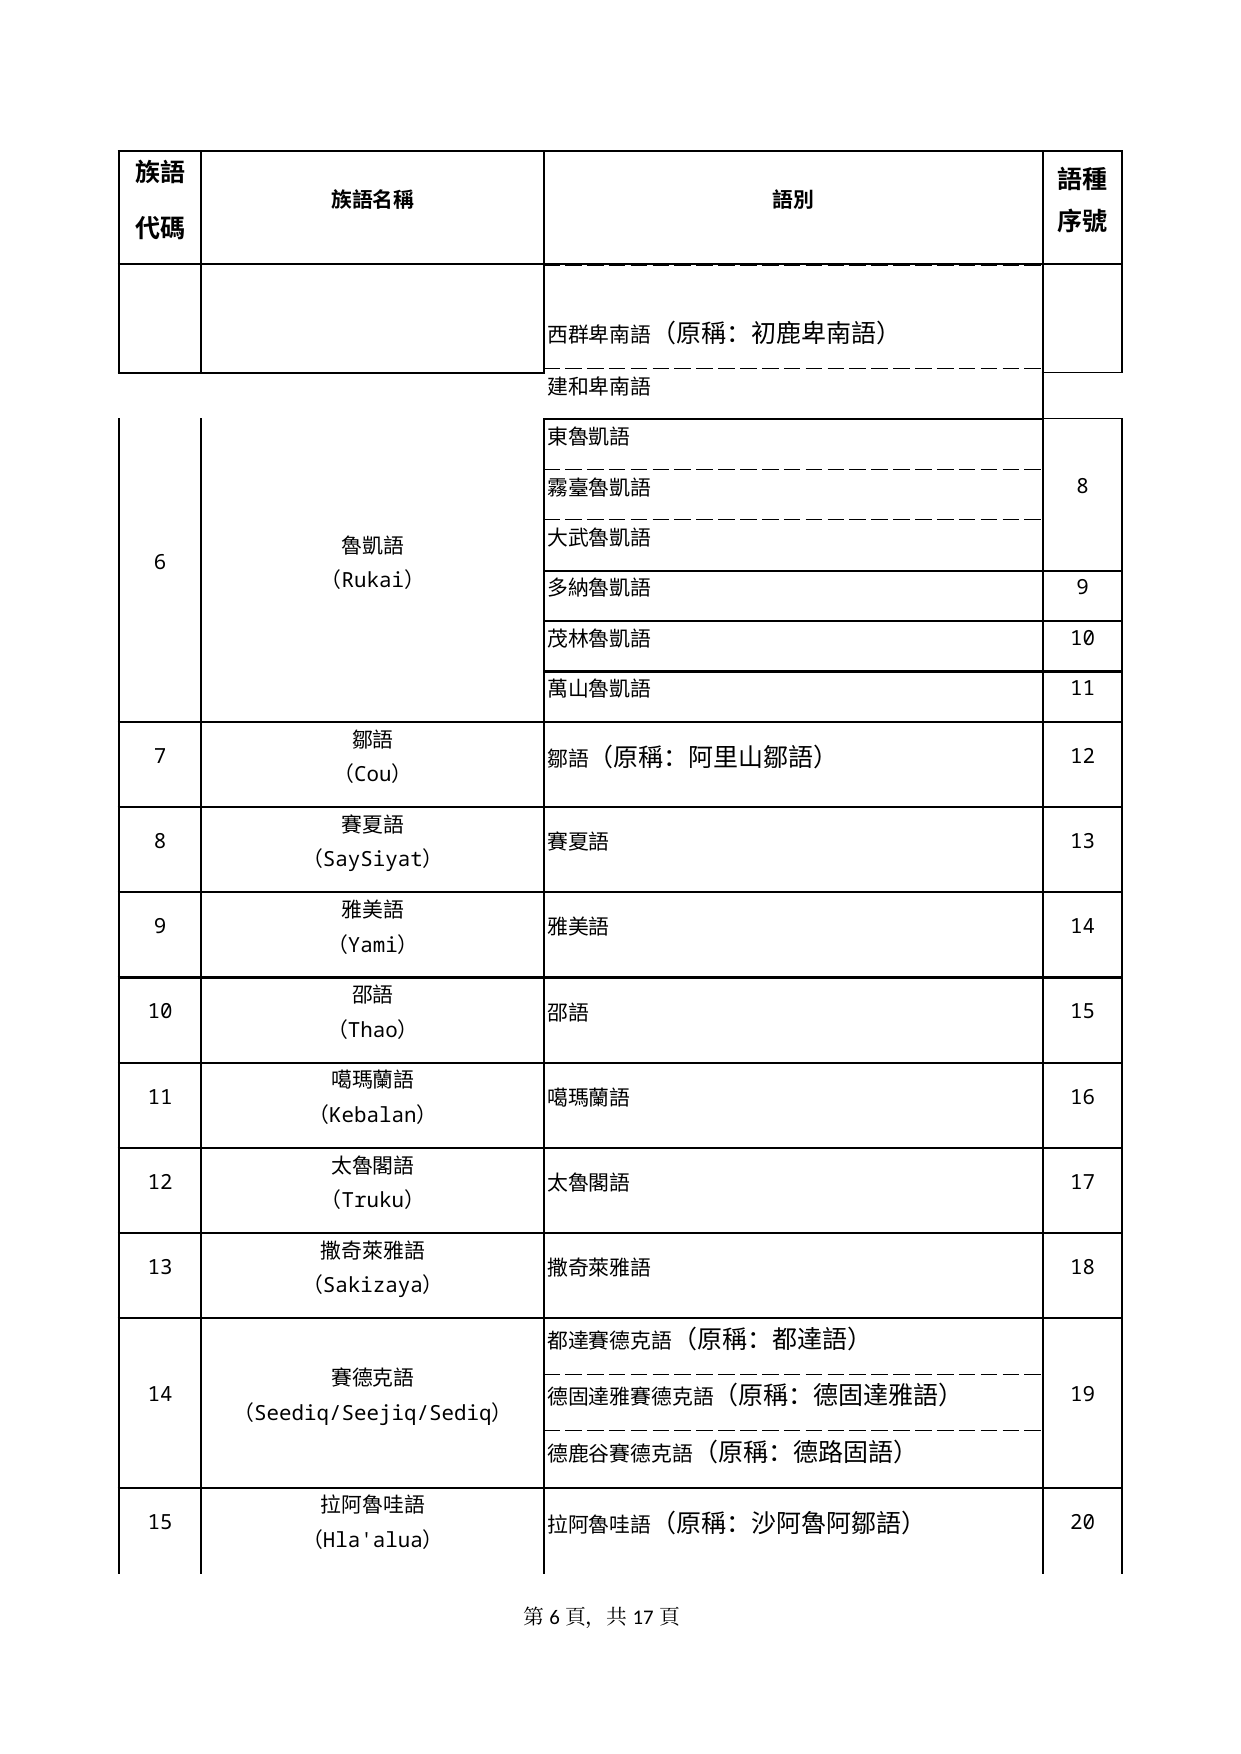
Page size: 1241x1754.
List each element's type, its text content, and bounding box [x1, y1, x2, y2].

table_cell 14 [1044, 893, 1121, 976]
table_cell 撒奇萊雅語 （Sakizaya） [202, 1234, 543, 1317]
table_cell 9 [1044, 572, 1121, 620]
table_cell 9 [120, 893, 200, 976]
table_cell 噶瑪蘭語 [545, 1064, 1042, 1147]
table_cell 19 [1044, 1319, 1121, 1487]
table_cell 魯凱語 （Rukai） [202, 418, 543, 721]
table_cell 6 [120, 418, 200, 721]
table_cell 10 [1044, 622, 1121, 670]
table_cell 鄒語（原稱：阿里山鄒語） [545, 723, 1042, 806]
table_cell 邵語 （Thao） [202, 979, 543, 1062]
table_header 族語 代碼 [120, 152, 200, 263]
table_cell 11 [1044, 673, 1121, 721]
table_cell 拉阿魯哇語（原稱：沙阿魯阿鄒語） [545, 1489, 1042, 1527]
table_cell 12 [120, 1149, 200, 1232]
table_cell 13 [1044, 808, 1121, 891]
table_cell 15 [1044, 979, 1121, 1062]
table_cell 17 [1044, 1149, 1121, 1232]
table_cell 茂林魯凱語 [545, 622, 1042, 670]
table_header 族語名稱 [202, 152, 543, 263]
table_cell 建和卑南語 [544, 368, 1042, 418]
table_cell 賽德克語 （Seediq/Seejiq/Sediq） [202, 1319, 543, 1487]
table_cell 德鹿谷賽德克語（原稱：德路固語） [545, 1430, 1042, 1487]
table_cell 7 [120, 723, 200, 806]
table_cell 西群卑南語（原稱：初鹿卑南語） [545, 311, 1042, 368]
table_cell 大武魯凱語 [545, 519, 1042, 569]
table_cell 太魯閣語 [545, 1149, 1042, 1232]
table_cell 賽夏語 [545, 808, 1042, 891]
table_cell 萬山魯凱語 [545, 673, 1042, 721]
table_cell 多納魯凱語 [545, 572, 1042, 620]
table_cell 雅美語 （Yami） [202, 893, 543, 976]
table_header 語種 序號 [1044, 152, 1121, 263]
table_cell 東魯凱語 [545, 420, 1042, 469]
table_cell 撒奇萊雅語 [545, 1234, 1042, 1317]
table_cell 12 [1044, 723, 1121, 806]
table_cell 都達賽德克語（原稱：都達語） [545, 1319, 1042, 1374]
table_cell 8 [120, 808, 200, 891]
table_cell 拉阿魯哇語 （Hla'alua） [202, 1489, 543, 1527]
table_cell 鄒語 （Cou） [202, 723, 543, 806]
table_cell 20 [1044, 1489, 1121, 1527]
table_cell 邵語 [545, 979, 1042, 1062]
table_cell 8 [1044, 419, 1121, 569]
table_cell 13 [120, 1234, 200, 1317]
table_cell 賽夏語 （SaySiyat） [202, 808, 543, 891]
table_cell 11 [120, 1064, 200, 1147]
table_cell 16 [1044, 1064, 1121, 1147]
table_header 語別 [545, 152, 1042, 263]
table_cell 18 [1044, 1234, 1121, 1317]
table_cell 霧臺魯凱語 [545, 469, 1042, 519]
table_cell 15 [120, 1489, 200, 1527]
table_cell 德固達雅賽德克語（原稱：德固達雅語） [545, 1374, 1042, 1430]
table_cell 雅美語 [545, 893, 1042, 976]
table_cell 太魯閣語 （Truku） [202, 1149, 543, 1232]
table_cell 14 [120, 1319, 200, 1487]
table_cell 10 [120, 979, 200, 1062]
table_cell 噶瑪蘭語 （Kebalan） [202, 1064, 543, 1147]
